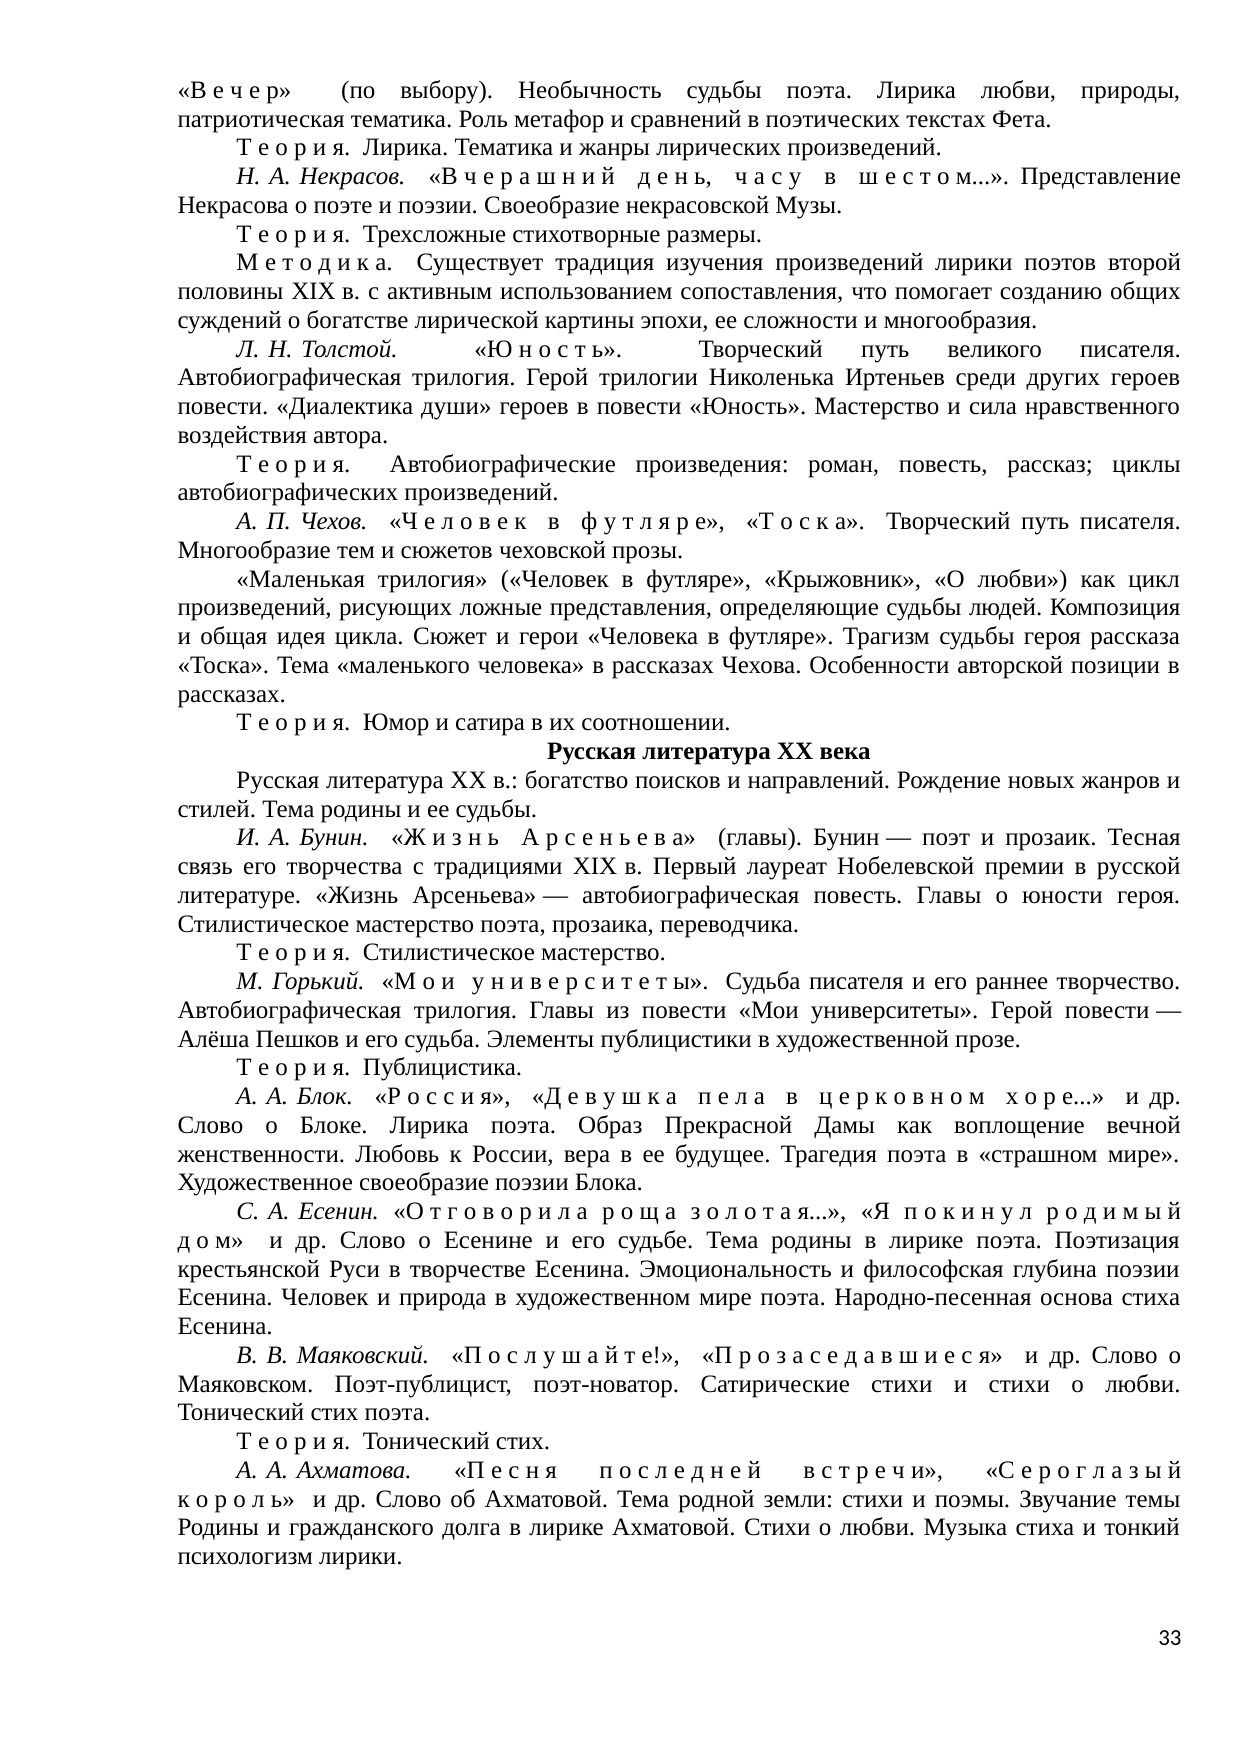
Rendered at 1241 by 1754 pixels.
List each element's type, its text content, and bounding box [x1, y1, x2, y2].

text Русская литература XX в.: богатство поисков и направлений. Рождение новых жанров и стилей. Тема родины и ее судьбы. [177, 765, 1181, 822]
text Русская литература XX века [177, 736, 1181, 765]
text Л. Н. Толстой. «Ю н о с т ь». Творческий путь великого писателя. Автобиографическая трилогия. Герой трилогии Николенька Иртеньев среди других героев повести. «Диалектика души» героев в повести «Юность». Мастерство и сила нравственного воздействия автора. [177, 334, 1181, 449]
text И. А. Бунин. «Ж и з н ь А р с е н ь е в а» (главы). Бунин — поэт и прозаик. Тесная связь его творчества с традициями XIX в. Первый лауреат Нобелевской премии в русской литературе. «Жизнь Арсеньева» — автобиографическая повесть. Главы о юности героя. Стилистическое мастерство поэта, прозаика, переводчика. [177, 822, 1181, 937]
text «В е ч е р» (по выбору). Необычность судьбы поэта. Лирика любви, природы, патриотическая тематика. Роль метафор и сравнений в поэтических текстах Фета. [177, 75, 1181, 132]
text Т е о р и я. Трехсложные стихотворные размеры. [177, 219, 1181, 247]
text Т е о р и я. Лирика. Тематика и жанры лирических произведений. [177, 132, 1181, 161]
text А. П. Чехов. «Ч е л о в е к в ф у т л я р е», «Т о с к а». Творческий путь писателя. Многообразие тем и сюжетов чеховской прозы. [177, 506, 1181, 564]
text Т е о р и я. Публицистика. [177, 1052, 1181, 1081]
text Н. А. Некрасов. «В ч е р а ш н и й д е н ь, ч а с у в ш е с т о м...». Представление Некрасова о поэте и поэзии. Своеобразие некрасовской Музы. [177, 161, 1181, 219]
text С. А. Есенин. «О т г о в о р и л а р о щ а з о л о т а я...», «Я п о к и н у л р о д и м ы й д о м» и др. Слово о Есенине и его судьбе. Тема родины в лирике поэта. Поэтизация крестьянской Руси в творчестве Есенина. Эмоциональность и философская глубина поэзии Есенина. Человек и природа в художественном мире поэта. Народно-песенная основа стиха Есенина. [177, 1196, 1181, 1340]
text А. А. Ахматова. «П е с н я п о с л е д н е й в с т р е ч и», «С е р о г л а з ы й к о р о л ь» и др. Слово об Ахматовой. Тема родной земли: стихи и поэмы. Звучание темы Родины и гражданского долга в лирике Ахматовой. Стихи о любви. Музыка стиха и тонкий психологизм лирики. [177, 1455, 1181, 1570]
text М. Горький. «М о и у н и в е р с и т е т ы». Судьба писателя и его раннее творчество. Автобиографическая трилогия. Главы из повести «Мои университеты». Герой повести — Алёша Пешков и его судьба. Элементы публицистики в художественной прозе. [177, 966, 1181, 1052]
text Т е о р и я. Юмор и сатира в их соотношении. [177, 707, 1181, 736]
text В. В. Маяковский. «П о с л у ш а й т е!», «П р о з а с е д а в ш и е с я» и др. Слово о Маяковском. Поэт-публицист, поэт-новатор. Сатирические стихи и стихи о любви. Тонический стих поэта. [177, 1340, 1181, 1426]
text Т е о р и я. Тонический стих. [177, 1426, 1181, 1455]
text А. А. Блок. «Р о с с и я», «Д е в у ш к а п е л а в ц е р к о в н о м х о р е...» и др. Слово о Блоке. Лирика поэта. Образ Прекрасной Дамы как воплощение вечной женственности. Любовь к России, вера в ее будущее. Трагедия поэта в «страшном мире». Художественное своеобразие поэзии Блока. [177, 1081, 1181, 1196]
text М е т о д и к а. Существует традиция изучения произведений лирики поэтов второй половины XIX в. с активным использованием сопоставления, что помогает созданию общих суждений о богатстве лирической картины эпохи, ее сложности и многообразия. [177, 247, 1181, 334]
text Т е о р и я. Автобиографические произведения: роман, повесть, рассказ; циклы автобиографических произведений. [177, 449, 1181, 506]
text Т е о р и я. Стилистическое мастерство. [177, 937, 1181, 966]
text «Маленькая трилогия» («Человек в футляре», «Крыжовник», «О любви») как цикл произведений, рисующих ложные представления, определяющие судьбы людей. Композиция и общая идея цикла. Сюжет и герои «Человека в футляре». Трагизм судьбы героя рассказа «Тоска». Тема «маленького человека» в рассказах Чехова. Особенности авторской позиции в рассказах. [177, 564, 1181, 707]
